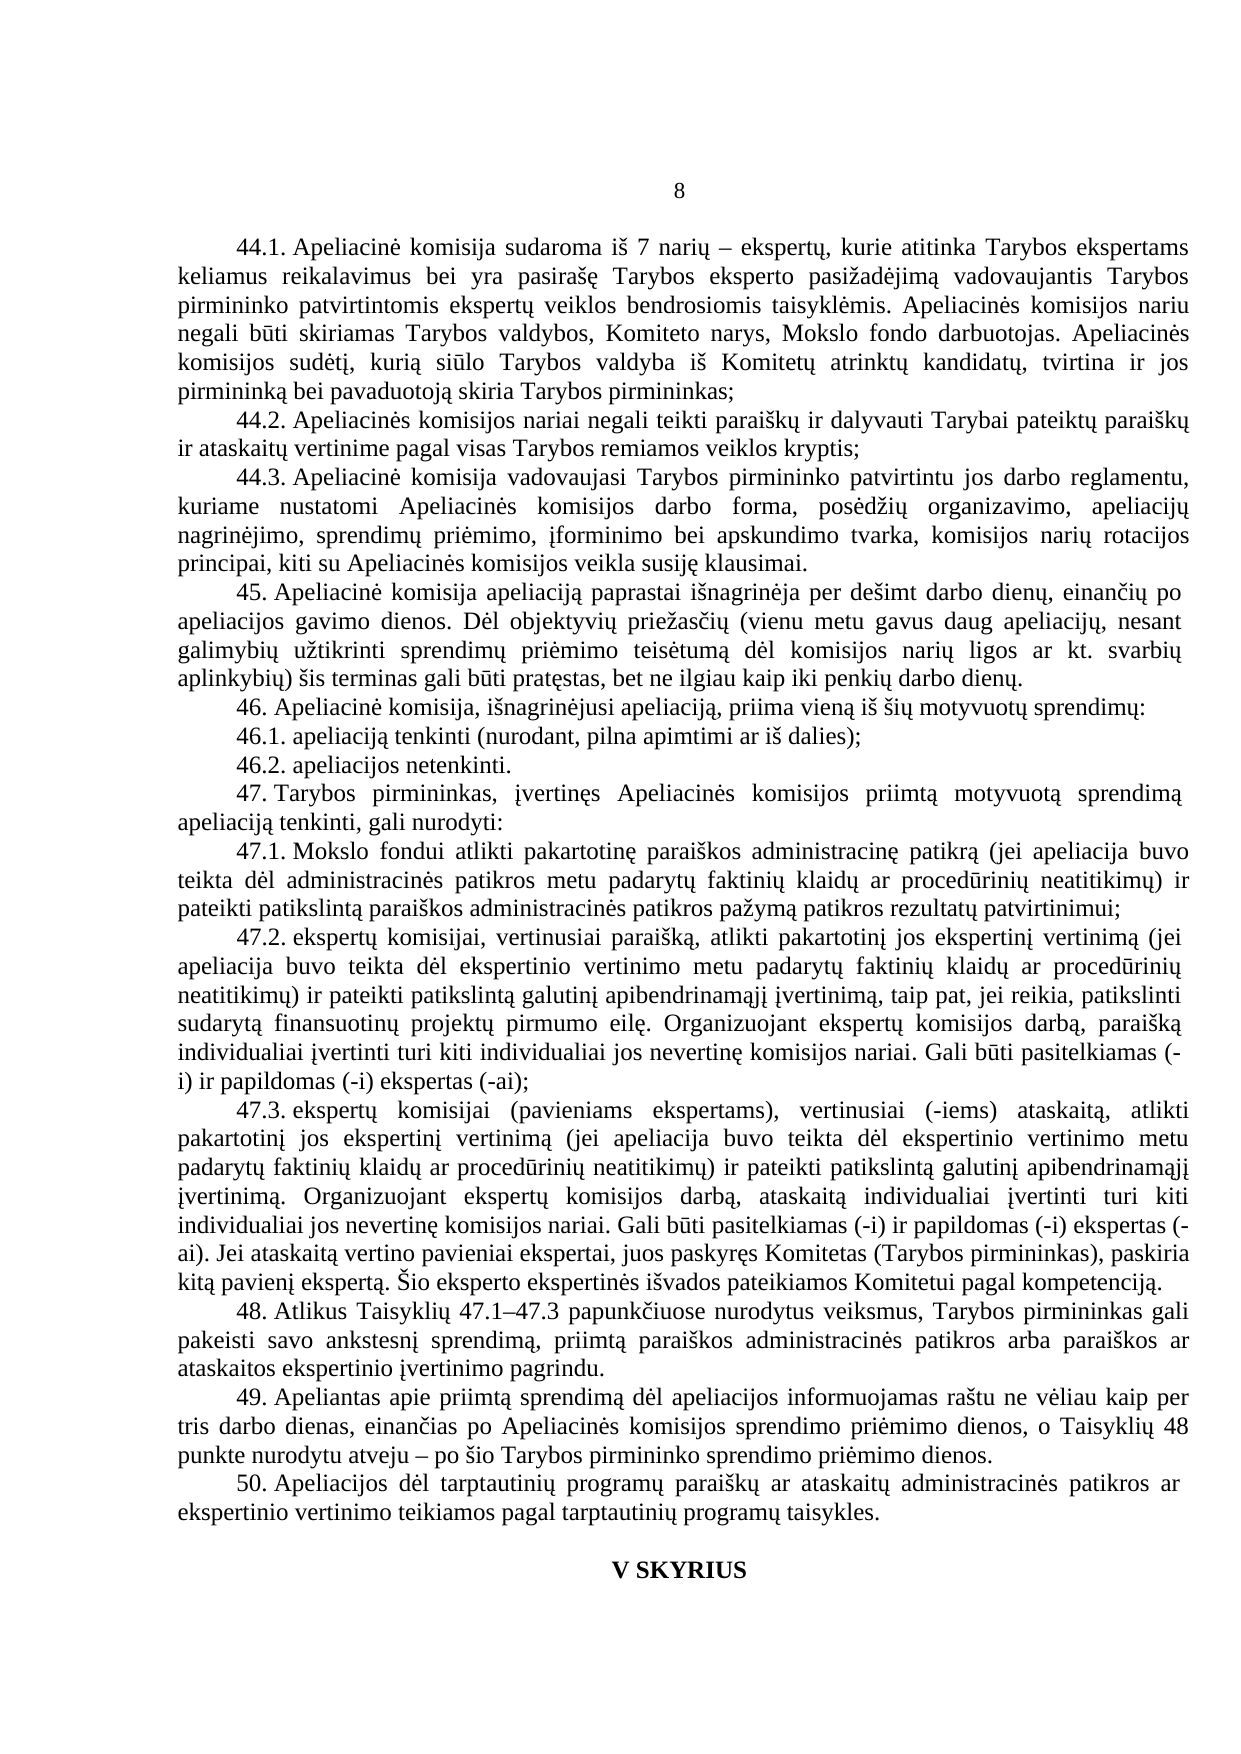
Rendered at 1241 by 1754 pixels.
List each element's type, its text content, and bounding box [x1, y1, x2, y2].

text 46.2. apeliacijos netenkinti. [177, 750, 1190, 778]
text 46. Apeliacinė komisija, išnagrinėjusi apeliaciją, priima vieną iš šių motyvuotų sprendimų: [177, 692, 1183, 721]
text 46.1. apeliaciją tenkinti (nurodant, pilna apimtimi ar iš dalies); [177, 721, 1183, 750]
text 44.1. Apeliacinė komisija sudaroma iš 7 narių – ekspertų, kurie atitinka Tarybos ekspertams keliamus reikalavimus bei yra pasirašę Tarybos eksperto pasižadėjimą vadovaujantis Tarybos pirmininko patvirtintomis ekspertų veiklos bendrosiomis taisyklėmis. Apeliacinės komisijos nariu negali būti skiriamas Tarybos valdybos, Komiteto narys, Mokslo fondo darbuotojas. Apeliacinės komisijos sudėtį, kurią siūlo Tarybos valdyba iš Komitetų atrinktų kandidatų, tvirtina ir jos pirmininką bei pavaduotoją skiria Tarybos pirmininkas; [177, 232, 1190, 405]
text 49. Apeliantas apie priimtą sprendimą dėl apeliacijos informuojamas raštu ne vėliau kaip per tris darbo dienas, einančias po Apeliacinės komisijos sprendimo priėmimo dienos, o Taisyklių 48 punkte nurodytu atveju – po šio Tarybos pirmininko sprendimo priėmimo dienos. [177, 1382, 1190, 1468]
text 47. Tarybos pirmininkas, įvertinęs Apeliacinės komisijos priimtą motyvuotą sprendimą apeliaciją tenkinti, gali nurodyti: [177, 778, 1183, 836]
text 47.2. ekspertų komisijai, vertinusiai paraišką, atlikti pakartotinį jos ekspertinį vertinimą (jei apeliacija buvo teikta dėl ekspertinio vertinimo metu padarytų faktinių klaidų ar procedūrinių neatitikimų) ir pateikti patikslintą galutinį apibendrinamąjį įvertinimą, taip pat, jei reikia, patikslinti sudarytą finansuotinų projektų pirmumo eilę. Organizuojant ekspertų komisijos darbą, paraišką individualiai įvertinti turi kiti individualiai jos nevertinę komisijos nariai. Gali būti pasitelkiamas (-i) ir papildomas (-i) ekspertas (-ai); [177, 922, 1183, 1095]
text 47.3. ekspertų komisijai (pavieniams ekspertams), vertinusiai (-iems) ataskaitą, atlikti pakartotinį jos ekspertinį vertinimą (jei apeliacija buvo teikta dėl ekspertinio vertinimo metu padarytų faktinių klaidų ar procedūrinių neatitikimų) ir pateikti patikslintą galutinį apibendrinamąjį įvertinimą. Organizuojant ekspertų komisijos darbą, ataskaitą individualiai įvertinti turi kiti individualiai jos nevertinę komisijos nariai. Gali būti pasitelkiamas (-i) ir papildomas (-i) ekspertas (-ai). Jei ataskaitą vertino pavieniai ekspertai, juos paskyręs Komitetas (Tarybos pirmininkas), paskiria kitą pavienį ekspertą. Šio eksperto ekspertinės išvados pateikiamos Komitetui pagal kompetenciją. [177, 1095, 1190, 1296]
text V SKYRIUS [177, 1555, 1181, 1583]
text 48. Atlikus Taisyklių 47.1–47.3 papunkčiuose nurodytus veiksmus, Tarybos pirmininkas gali pakeisti savo ankstesnį sprendimą, priimtą paraiškos administracinės patikros arba paraiškos ar ataskaitos ekspertinio įvertinimo pagrindu. [177, 1296, 1190, 1382]
text 44.2. Apeliacinės komisijos nariai negali teikti paraiškų ir dalyvauti Tarybai pateiktų paraiškų ir ataskaitų vertinime pagal visas Tarybos remiamos veiklos kryptis; [177, 405, 1190, 462]
text 47.1. Mokslo fondui atlikti pakartotinę paraiškos administracinę patikrą (jei apeliacija buvo teikta dėl administracinės patikros metu padarytų faktinių klaidų ar procedūrinių neatitikimų) ir pateikti patikslintą paraiškos administracinės patikros pažymą patikros rezultatų patvirtinimui; [177, 836, 1190, 922]
text 50. Apeliacijos dėl tarptautinių programų paraiškų ar ataskaitų administracinės patikros ar ekspertinio vertinimo teikiamos pagal tarptautinių programų taisykles. [177, 1468, 1181, 1526]
text 44.3. Apeliacinė komisija vadovaujasi Tarybos pirmininko patvirtintu jos darbo reglamentu, kuriame nustatomi Apeliacinės komisijos darbo forma, posėdžių organizavimo, apeliacijų nagrinėjimo, sprendimų priėmimo, įforminimo bei apskundimo tvarka, komisijos narių rotacijos principai, kiti su Apeliacinės komisijos veikla susiję klausimai. [177, 462, 1190, 577]
text 45. Apeliacinė komisija apeliaciją paprastai išnagrinėja per dešimt darbo dienų, einančių po apeliacijos gavimo dienos. Dėl objektyvių priežasčių (vienu metu gavus daug apeliacijų, nesant galimybių užtikrinti sprendimų priėmimo teisėtumą dėl komisijos narių ligos ar kt. svarbių aplinkybių) šis terminas gali būti pratęstas, bet ne ilgiau kaip iki penkių darbo dienų. [177, 577, 1183, 692]
